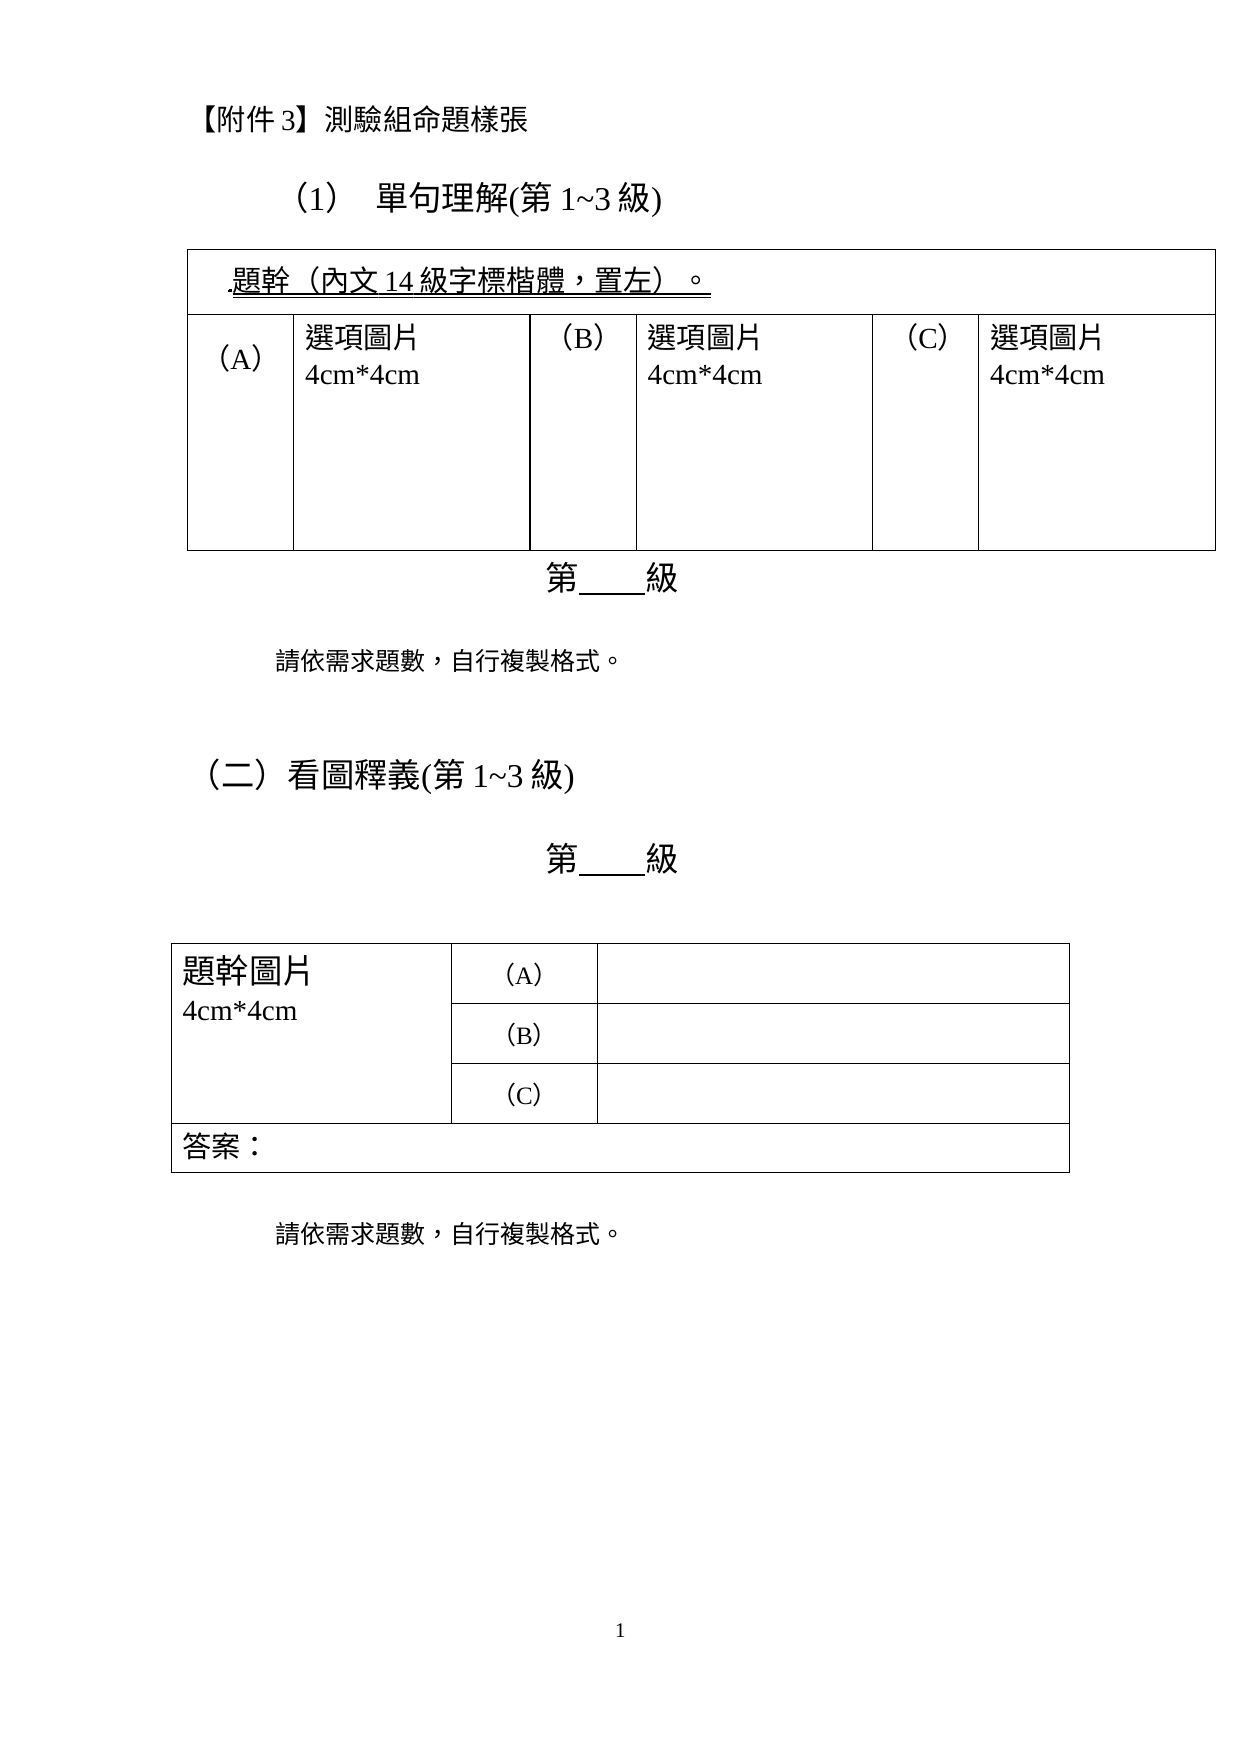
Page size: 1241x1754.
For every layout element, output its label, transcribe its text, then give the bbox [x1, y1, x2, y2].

table_cell （B） [531, 315, 636, 550]
table_cell （A） [188, 315, 293, 550]
text 【附件3】測驗組命題樣張 [187, 96, 1053, 138]
table_header 題幹（內文14級字標楷體，置左）。 [188, 250, 1215, 314]
table_cell 選項圖片 4cm*4cm [979, 315, 1215, 550]
table_header （A） [452, 944, 597, 1003]
table_header 題幹圖片 4cm*4cm [172, 944, 451, 1123]
text 第 級 [187, 551, 1053, 599]
table_header [598, 944, 1069, 1003]
table_cell [598, 1064, 1069, 1123]
table_cell 選項圖片 4cm*4cm [294, 315, 529, 550]
text 第 級 [187, 833, 1053, 881]
text （二）看圖釋義(第1~3級) [187, 749, 1053, 797]
table_cell （C） [452, 1064, 597, 1123]
text 請依需求題數，自行複製格式。 [275, 641, 1053, 677]
table_cell （B） [452, 1004, 597, 1063]
text 請依需求題數，自行複製格式。 [275, 1215, 1053, 1251]
table_cell [598, 1004, 1069, 1063]
list 單句理解(第1~3級) [275, 172, 1053, 220]
table_cell （C） [873, 315, 978, 550]
table_cell 選項圖片 4cm*4cm [637, 315, 872, 550]
table_cell 答案： [172, 1124, 1069, 1172]
